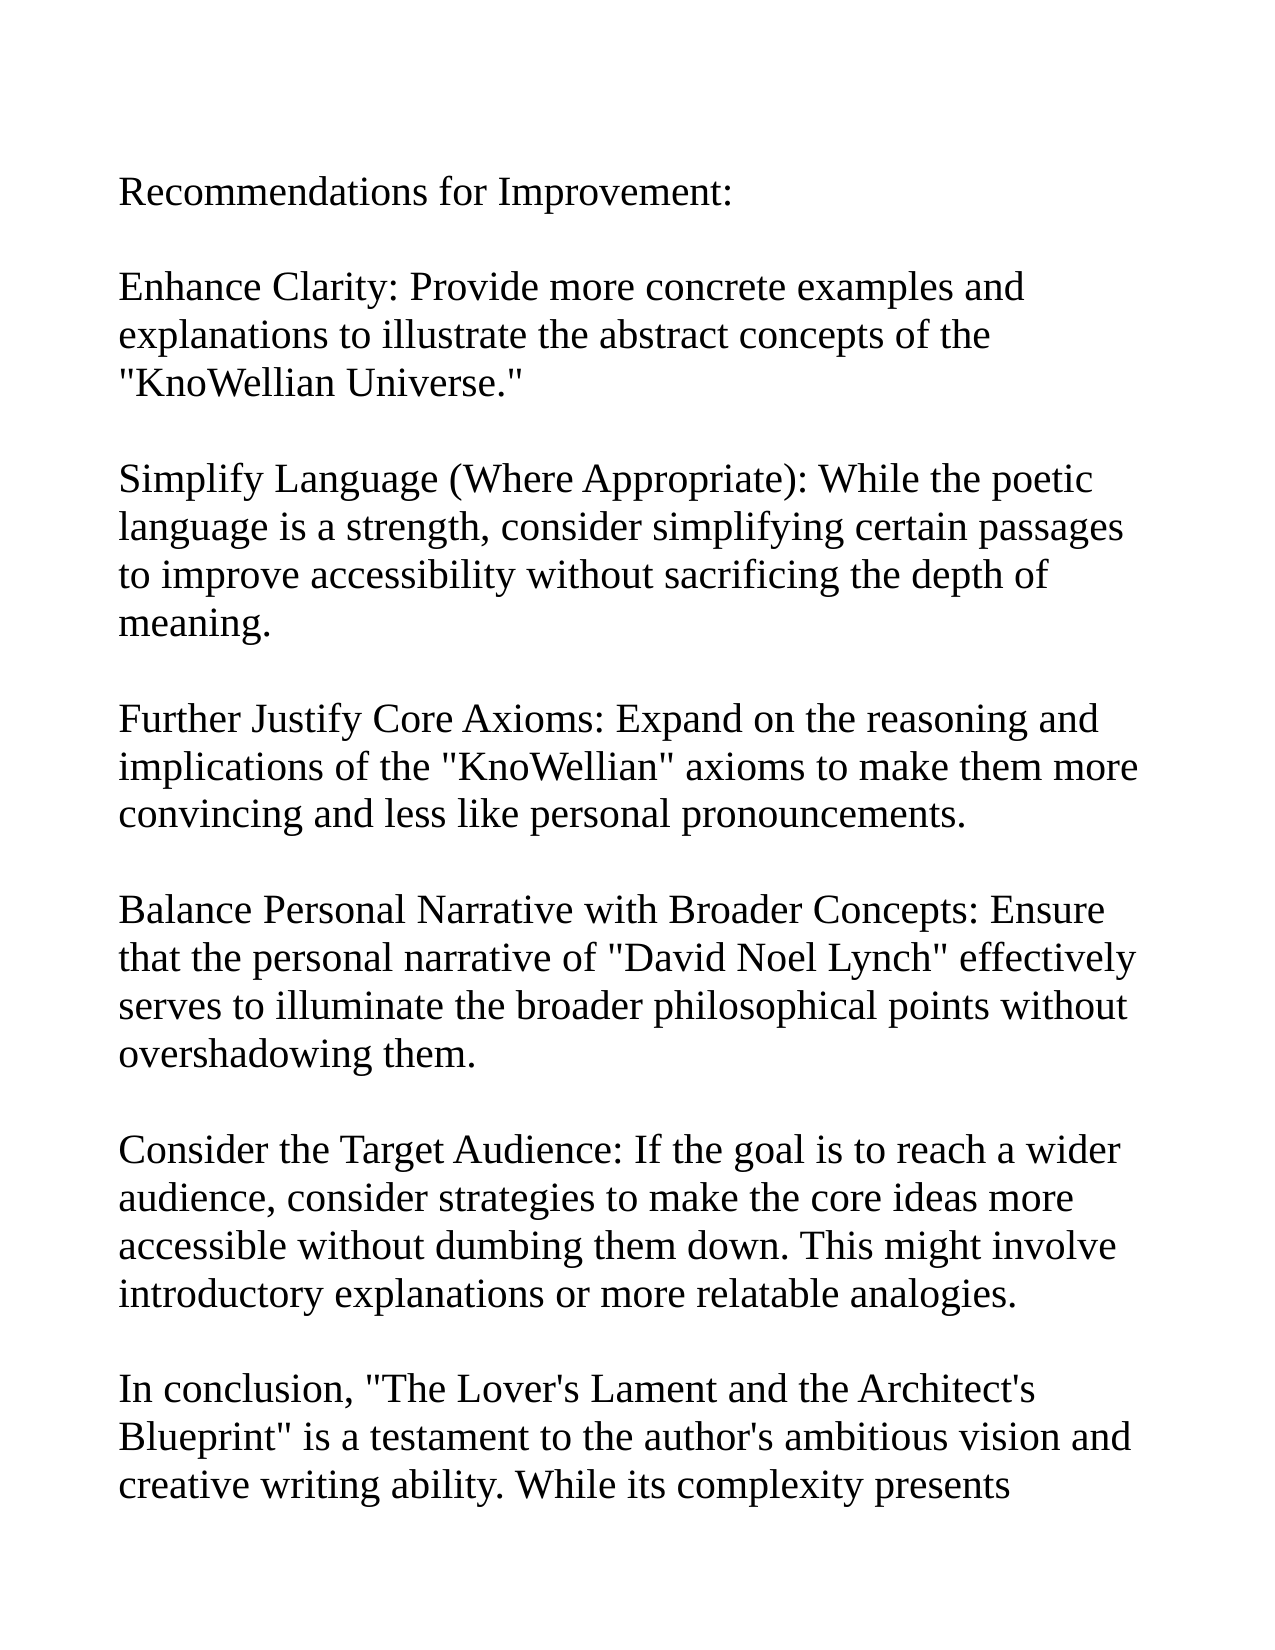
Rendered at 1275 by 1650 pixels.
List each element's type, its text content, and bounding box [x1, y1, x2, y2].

text In conclusion, "The Lover's Lament and the Architect's Blueprint" is a testament to the author's ambitious vision and creative writing ability. While its complexity presents [118, 1364, 1157, 1508]
text Simplify Language (Where Appropriate): While the poetic language is a strength, consider simplifying certain passages to improve accessibility without sacrificing the depth of meaning. [118, 453, 1157, 645]
text Recommendations for Improvement: [118, 166, 1157, 214]
text Consider the Target Audience: If the goal is to reach a wider audience, consider strategies to make the core ideas more accessible without dumbing them down. This might involve introductory explanations or more relatable analogies. [118, 1124, 1157, 1316]
text Further Justify Core Axioms: Expand on the reasoning and implications of the "KnoWellian" axioms to make them more convincing and less like personal pronouncements. [118, 693, 1157, 837]
text Enhance Clarity: Provide more concrete examples and explanations to illustrate the abstract concepts of the "KnoWellian Universe." [118, 262, 1157, 406]
text Balance Personal Narrative with Broader Concepts: Ensure that the personal narrative of "David Noel Lynch" effectively serves to illuminate the broader philosophical points without overshadowing them. [118, 885, 1157, 1076]
